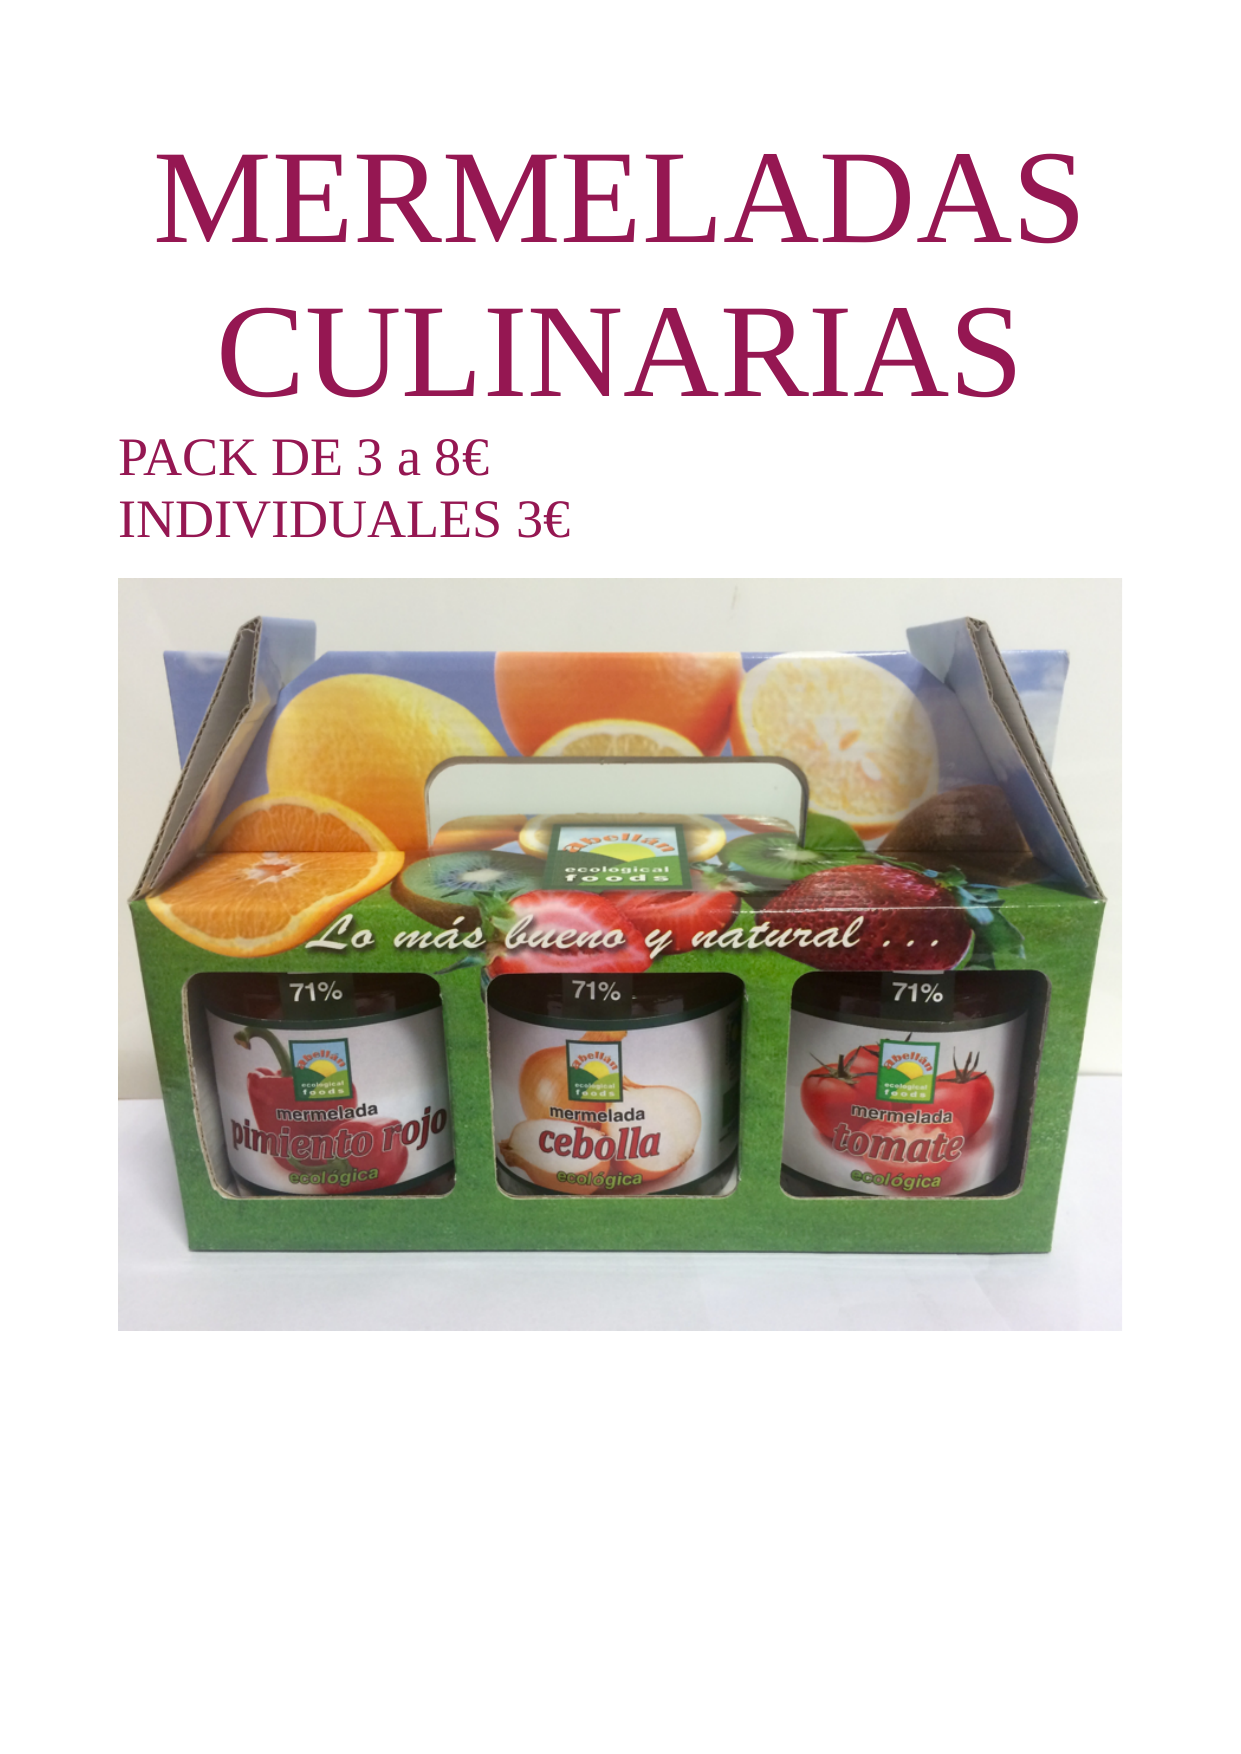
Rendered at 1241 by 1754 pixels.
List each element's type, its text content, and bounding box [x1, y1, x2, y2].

picture [118, 578, 1123, 1331]
text INDIVIDUALES 3€ [118, 487, 1122, 549]
text MERMELADAS CULINARIAS [118, 118, 1122, 425]
text PACK DE 3 a 8€ [118, 425, 1122, 487]
